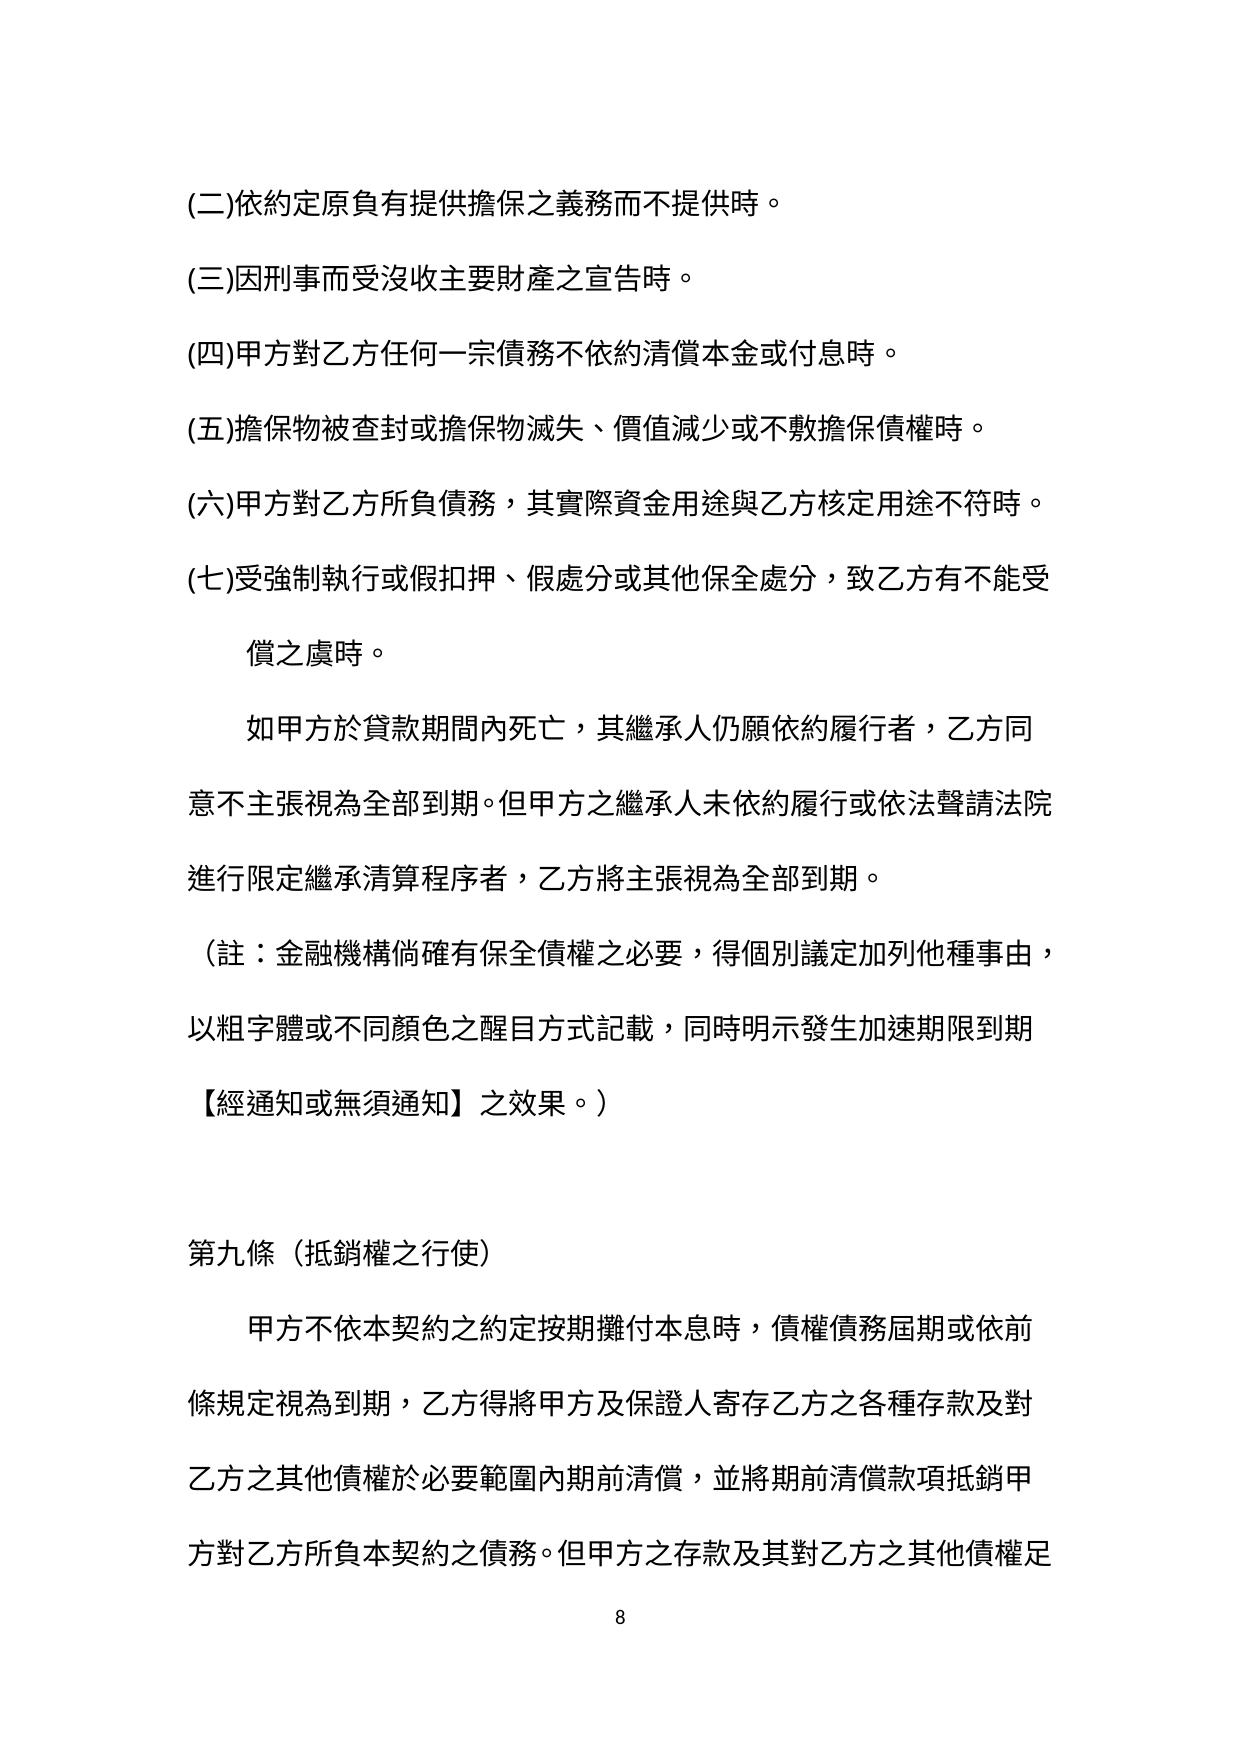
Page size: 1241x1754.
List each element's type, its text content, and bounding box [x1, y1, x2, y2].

text (五)擔保物被查封或擔保物滅失、價值減少或不敷擔保債權時。 [187, 389, 1053, 464]
text (六)甲方對乙方所負債務，其實際資金用途與乙方核定用途不符時。 [187, 464, 1053, 539]
text 第九條（抵銷權之行使） [187, 1214, 1053, 1289]
text (三)因刑事而受沒收主要財產之宣告時。 [187, 239, 1053, 314]
text 如甲方於貸款期間內死亡，其繼承人仍願依約履行者，乙方同意不主張視為全部到期。但甲方之繼承人未依約履行或依法聲請法院進行限定繼承清算程序者，乙方將主張視為全部到期。 [187, 689, 1053, 914]
text (七)受強制執行或假扣押、假處分或其他保全處分，致乙方有不能受償之虞時。 [187, 539, 1053, 689]
text （註：金融機構倘確有保全債權之必要，得個別議定加列他種事由，以粗字體或不同顏色之醒目方式記載，同時明示發生加速期限到期【經通知或無須通知】之效果。） [187, 914, 1053, 1139]
text (四)甲方對乙方任何一宗債務不依約清償本金或付息時。 [187, 314, 1053, 389]
text 甲方不依本契約之約定按期攤付本息時，債權債務屆期或依前條規定視為到期，乙方得將甲方及保證人寄存乙方之各種存款及對乙方之其他債權於必要範圍內期前清償，並將期前清償款項抵銷甲方對乙方所負本契約之債務。但甲方之存款及其對乙方之其他債權足 [187, 1289, 1053, 1589]
text (二)依約定原負有提供擔保之義務而不提供時。 [187, 164, 1053, 239]
